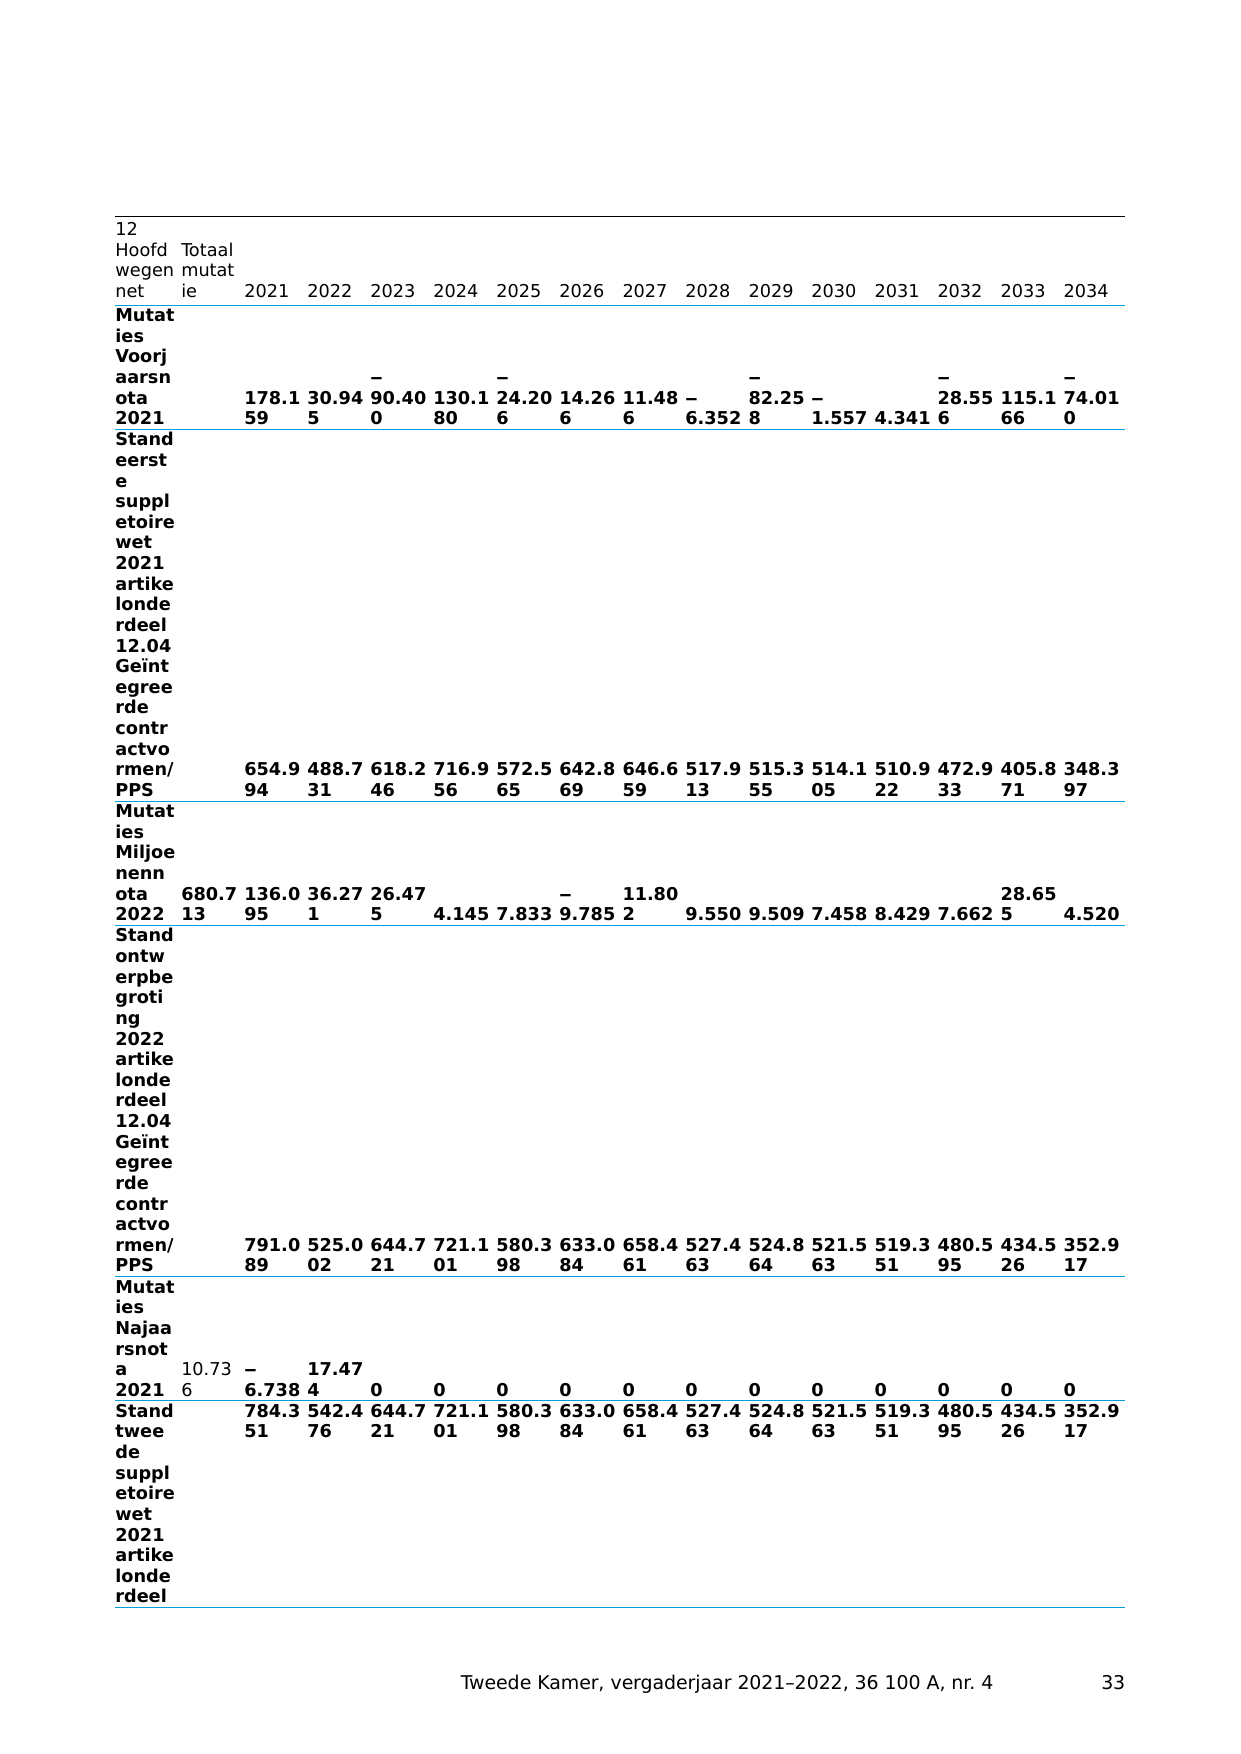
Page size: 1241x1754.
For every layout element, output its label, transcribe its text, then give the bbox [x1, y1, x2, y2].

table_cell 517.913 [682, 430, 745, 801]
table_cell 472.933 [934, 430, 997, 801]
table_cell 28.655 [998, 802, 1060, 925]
table_cell 2025 [493, 217, 556, 304]
table_cell 2032 [934, 217, 997, 304]
table_cell [178, 306, 241, 429]
table_cell 2034 [1060, 217, 1125, 304]
table_cell 348.397 [1060, 430, 1125, 801]
table_cell 178.159 [241, 306, 304, 429]
table_cell 7.833 [493, 802, 556, 925]
table_cell 136.095 [241, 802, 304, 925]
table_cell ‒ 90.400 [367, 306, 430, 429]
table_cell 2022 [304, 217, 367, 304]
table_cell 646.659 [619, 430, 682, 801]
table_cell 527.463 [682, 926, 745, 1276]
table_cell 2023 [367, 217, 430, 304]
table_cell 352.917 [1060, 1401, 1125, 1607]
table_cell 0 [430, 1277, 493, 1400]
table_cell 519.351 [871, 1401, 934, 1607]
table_cell ‒ 74.010 [1060, 306, 1125, 429]
table_cell 2024 [430, 217, 493, 304]
table_cell 115.166 [998, 306, 1060, 429]
table_cell Mutaties Najaarsnota 2021 [115, 1277, 178, 1400]
table_cell ‒ 24.206 [493, 306, 556, 429]
table_cell 0 [493, 1277, 556, 1400]
table_cell 11.802 [619, 802, 682, 925]
table_cell 580.398 [493, 926, 556, 1276]
table_cell ‒ 82.258 [745, 306, 808, 429]
table_cell ‒ 28.556 [934, 306, 997, 429]
table_cell 0 [808, 1277, 871, 1400]
table_cell Stand ontwerpbegroting 2022 artikelonderdeel 12.04 Geïntegreerde contractvormen/PPS [115, 926, 178, 1276]
table_cell 791.089 [241, 926, 304, 1276]
table_cell 524.864 [745, 926, 808, 1276]
table_cell 480.595 [934, 926, 997, 1276]
table_cell 2027 [619, 217, 682, 304]
table_cell 572.565 [493, 430, 556, 801]
table_cell ‒ 6.738 [241, 1277, 304, 1400]
table_cell 0 [619, 1277, 682, 1400]
table_cell [178, 926, 241, 1276]
table_cell 17.474 [304, 1277, 367, 1400]
table_cell 2021 [241, 217, 304, 304]
table_cell 9.550 [682, 802, 745, 925]
table_cell 352.917 [1060, 926, 1125, 1276]
table_cell 2030 [808, 217, 871, 304]
table_cell 784.351 [241, 1401, 304, 1607]
table_cell 618.246 [367, 430, 430, 801]
table_cell 0 [934, 1277, 997, 1400]
table_cell 434.526 [998, 926, 1060, 1276]
table_cell 519.351 [871, 926, 934, 1276]
table_cell 480.595 [934, 1401, 997, 1607]
table_cell 0 [745, 1277, 808, 1400]
table_cell Mutaties Voorjaarsnota 2021 [115, 306, 178, 429]
table_cell 510.922 [871, 430, 934, 801]
table_cell 644.721 [367, 926, 430, 1276]
table_cell 9.509 [745, 802, 808, 925]
table_cell 4.520 [1060, 802, 1125, 925]
table_cell 36.271 [304, 802, 367, 925]
table_cell 10.736 [178, 1277, 241, 1400]
table_cell ‒ 6.352 [682, 306, 745, 429]
table_cell Totaal mutatie [178, 217, 241, 304]
table_cell 30.945 [304, 306, 367, 429]
table_cell 514.105 [808, 430, 871, 801]
table_cell 580.398 [493, 1401, 556, 1607]
table_cell 521.563 [808, 1401, 871, 1607]
table_cell 0 [1060, 1277, 1125, 1400]
table_cell 405.871 [998, 430, 1060, 801]
table_cell 521.563 [808, 926, 871, 1276]
table_cell ‒ 1.557 [808, 306, 871, 429]
table_cell 2031 [871, 217, 934, 304]
table_cell Stand eerste suppletoire wet 2021 artikelonderdeel 12.04 Geïntegreerde contractvormen/PPS [115, 430, 178, 801]
table_cell 644.721 [367, 1401, 430, 1607]
table_cell 542.476 [304, 1401, 367, 1607]
table_cell 8.429 [871, 802, 934, 925]
table_cell 0 [682, 1277, 745, 1400]
table_cell 525.002 [304, 926, 367, 1276]
table_cell 0 [998, 1277, 1060, 1400]
table_cell 26.475 [367, 802, 430, 925]
table_cell 488.731 [304, 430, 367, 801]
table_cell 7.458 [808, 802, 871, 925]
table_cell 4.145 [430, 802, 493, 925]
table_cell 721.101 [430, 1401, 493, 1607]
table_cell 434.526 [998, 1401, 1060, 1607]
table_cell 11.486 [619, 306, 682, 429]
table_cell Stand tweede suppletoire wet 2021 artikelonderdeel [115, 1401, 178, 1607]
table_cell 721.101 [430, 926, 493, 1276]
table_cell 14.266 [556, 306, 619, 429]
table_cell 0 [367, 1277, 430, 1400]
table_cell 633.084 [556, 926, 619, 1276]
table_cell 524.864 [745, 1401, 808, 1607]
table_cell 2033 [998, 217, 1060, 304]
table_cell 12 Hoofdwegennet [115, 217, 178, 304]
table_cell 527.463 [682, 1401, 745, 1607]
table_cell 2028 [682, 217, 745, 304]
table_cell 2029 [745, 217, 808, 304]
table_cell 7.662 [934, 802, 997, 925]
table_cell [178, 430, 241, 801]
table_cell [178, 1401, 241, 1607]
table_cell 2026 [556, 217, 619, 304]
table_cell 130.180 [430, 306, 493, 429]
table_cell 680.713 [178, 802, 241, 925]
table_cell 633.084 [556, 1401, 619, 1607]
table_cell Mutaties Miljoenennota 2022 [115, 802, 178, 925]
table_cell 716.956 [430, 430, 493, 801]
table_cell 0 [556, 1277, 619, 1400]
table_cell 4.341 [871, 306, 934, 429]
table_cell 515.355 [745, 430, 808, 801]
table_cell 642.869 [556, 430, 619, 801]
table_cell ‒ 9.785 [556, 802, 619, 925]
table_header Tabel 3 Artikel 12 Hoofdwegennet [115, 191, 1125, 216]
table_cell 0 [871, 1277, 934, 1400]
table_cell 654.994 [241, 430, 304, 801]
table_cell 658.461 [619, 1401, 682, 1607]
table_cell 658.461 [619, 926, 682, 1276]
